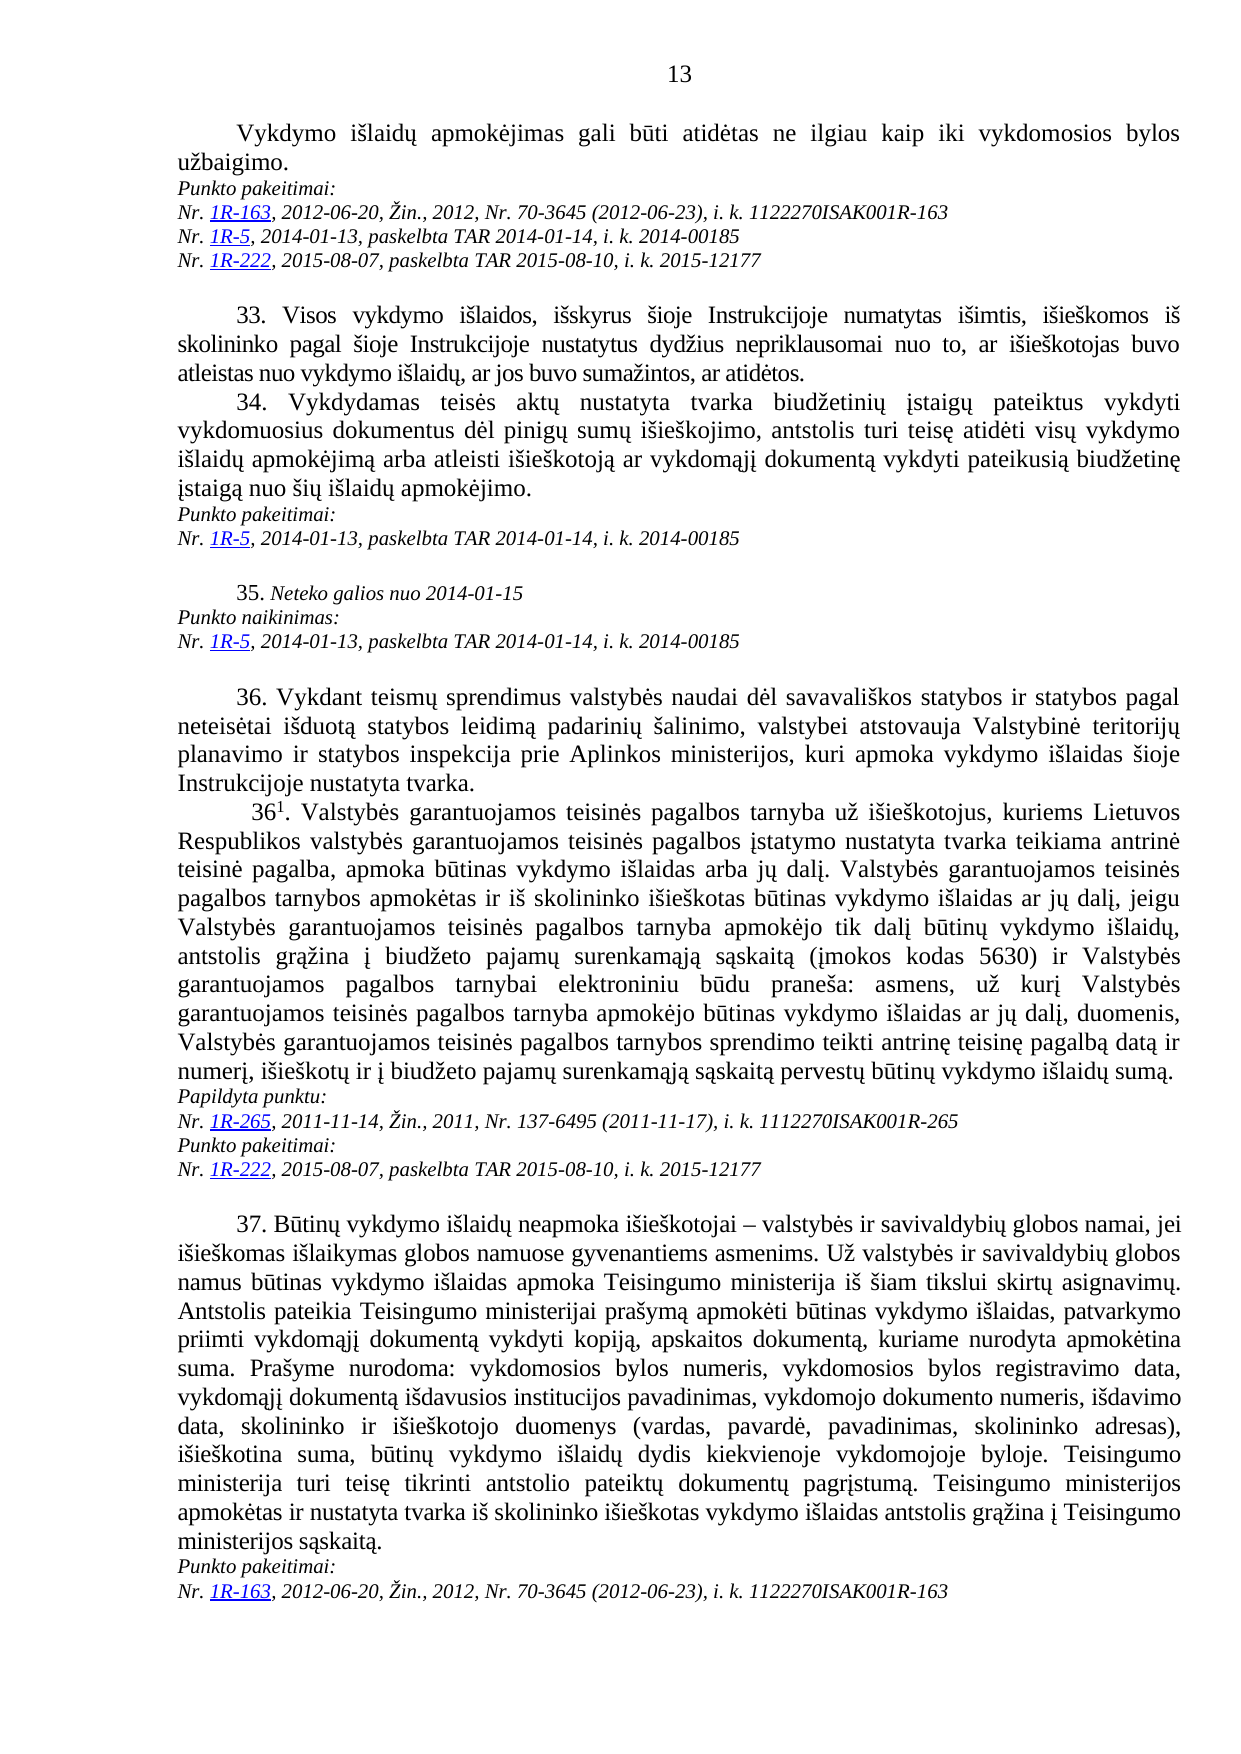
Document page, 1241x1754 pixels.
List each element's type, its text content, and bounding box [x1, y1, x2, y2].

text Nr. 1R-222, 2015-08-07, paskelbta TAR 2015-08-10, i. k. 2015-12177 [177, 248, 1181, 272]
text Punkto naikinimas: [177, 605, 1181, 629]
text Nr. 1R-265, 2011-11-14, Žin., 2011, Nr. 137-6495 (2011-11-17), i. k. 1112270ISAK001R-265 [177, 1108, 1181, 1133]
text 37. Būtinų vykdymo išlaidų neapmoka išieškotojai – valstybės ir savivaldybių globos namai, jei išieškomas išlaikymas globos namuose gyvenantiems asmenims. Už valstybės ir savivaldybių globos namus būtinas vykdymo išlaidas apmoka Teisingumo ministerija iš šiam tikslui skirtų asignavimų. Antstolis pateikia Teisingumo ministerijai prašymą apmokėti būtinas vykdymo išlaidas, patvarkymo priimti vykdomąjį dokumentą vykdyti kopiją, apskaitos dokumentą, kuriame nurodyta apmokėtina suma. Prašyme nurodoma: vykdomosios bylos numeris, vykdomosios bylos registravimo data, vykdomąjį dokumentą išdavusios institucijos pavadinimas, vykdomojo dokumento numeris, išdavimo data, skolininko ir išieškotojo duomenys (vardas, pavardė, pavadinimas, skolininko adresas), išieškotina suma, būtinų vykdymo išlaidų dydis kiekvienoje vykdomojoje byloje. Teisingumo ministerija turi teisę tikrinti antstolio pateiktų dokumentų pagrįstumą. Teisingumo ministerijos apmokėtas ir nustatyta tvarka iš skolininko išieškotas vykdymo išlaidas antstolis grąžina į Teisingumo ministerijos sąskaitą. [177, 1209, 1181, 1554]
text Punkto pakeitimai: [177, 502, 1181, 526]
text Punkto pakeitimai: [177, 1554, 1181, 1578]
text Nr. 1R-5, 2014-01-13, paskelbta TAR 2014-01-14, i. k. 2014-00185 [177, 526, 1181, 550]
text Punkto pakeitimai: [177, 1133, 1181, 1157]
text 36. Vykdant teismų sprendimus valstybės naudai dėl savavališkos statybos ir statybos pagal neteisėtai išduotą statybos leidimą padarinių šalinimo, valstybei atstovauja Valstybinė teritorijų planavimo ir statybos inspekcija prie Aplinkos ministerijos, kuri apmoka vykdymo išlaidas šioje Instrukcijoje nustatyta tvarka. [177, 682, 1181, 797]
text Punkto pakeitimai: [177, 176, 1181, 200]
text Nr. 1R-163, 2012-06-20, Žin., 2012, Nr. 70-3645 (2012-06-23), i. k. 1122270ISAK001R-163 [177, 1578, 1181, 1603]
text 361. Valstybės garantuojamos teisinės pagalbos tarnyba už išieškotojus, kuriems Lietuvos Respublikos valstybės garantuojamos teisinės pagalbos įstatymo nustatyta tvarka teikiama antrinė teisinė pagalba, apmoka būtinas vykdymo išlaidas arba jų dalį. Valstybės garantuojamos teisinės pagalbos tarnybos apmokėtas ir iš skolininko išieškotas būtinas vykdymo išlaidas ar jų dalį, jeigu Valstybės garantuojamos teisinės pagalbos tarnyba apmokėjo tik dalį būtinų vykdymo išlaidų, antstolis grąžina į biudžeto pajamų surenkamąją sąskaitą (įmokos kodas 5630) ir Valstybės garantuojamos pagalbos tarnybai elektroniniu būdu praneša: asmens, už kurį Valstybės garantuojamos teisinės pagalbos tarnyba apmokėjo būtinas vykdymo išlaidas ar jų dalį, duomenis, Valstybės garantuojamos teisinės pagalbos tarnybos sprendimo teikti antrinę teisinę pagalbą datą ir numerį, išieškotų ir į biudžeto pajamų surenkamąją sąskaitą pervestų būtinų vykdymo išlaidų sumą. [177, 797, 1181, 1084]
text Papildyta punktu: [177, 1084, 1181, 1108]
text Vykdymo išlaidų apmokėjimas gali būti atidėtas ne ilgiau kaip iki vykdomosios bylos užbaigimo. [177, 118, 1181, 176]
text Nr. 1R-163, 2012-06-20, Žin., 2012, Nr. 70-3645 (2012-06-23), i. k. 1122270ISAK001R-163 [177, 200, 1181, 224]
text 33. Visos vykdymo išlaidos, išskyrus šioje Instrukcijoje numatytas išimtis, išieškomos iš skolininko pagal šioje Instrukcijoje nustatytus dydžius nepriklausomai nuo to, ar išieškotojas buvo atleistas nuo vykdymo išlaidų, ar jos buvo sumažintos, ar atidėtos. [177, 301, 1181, 387]
text Nr. 1R-5, 2014-01-13, paskelbta TAR 2014-01-14, i. k. 2014-00185 [177, 224, 1181, 248]
text Nr. 1R-222, 2015-08-07, paskelbta TAR 2015-08-10, i. k. 2015-12177 [177, 1157, 1181, 1181]
text Nr. 1R-5, 2014-01-13, paskelbta TAR 2014-01-14, i. k. 2014-00185 [177, 629, 1181, 653]
text 34. Vykdydamas teisės aktų nustatyta tvarka biudžetinių įstaigų pateiktus vykdyti vykdomuosius dokumentus dėl pinigų sumų išieškojimo, antstolis turi teisę atidėti visų vykdymo išlaidų apmokėjimą arba atleisti išieškotoją ar vykdomąjį dokumentą vykdyti pateikusią biudžetinę įstaigą nuo šių išlaidų apmokėjimo. [177, 387, 1181, 502]
text 35. Neteko galios nuo 2014-01-15 [177, 579, 1181, 605]
